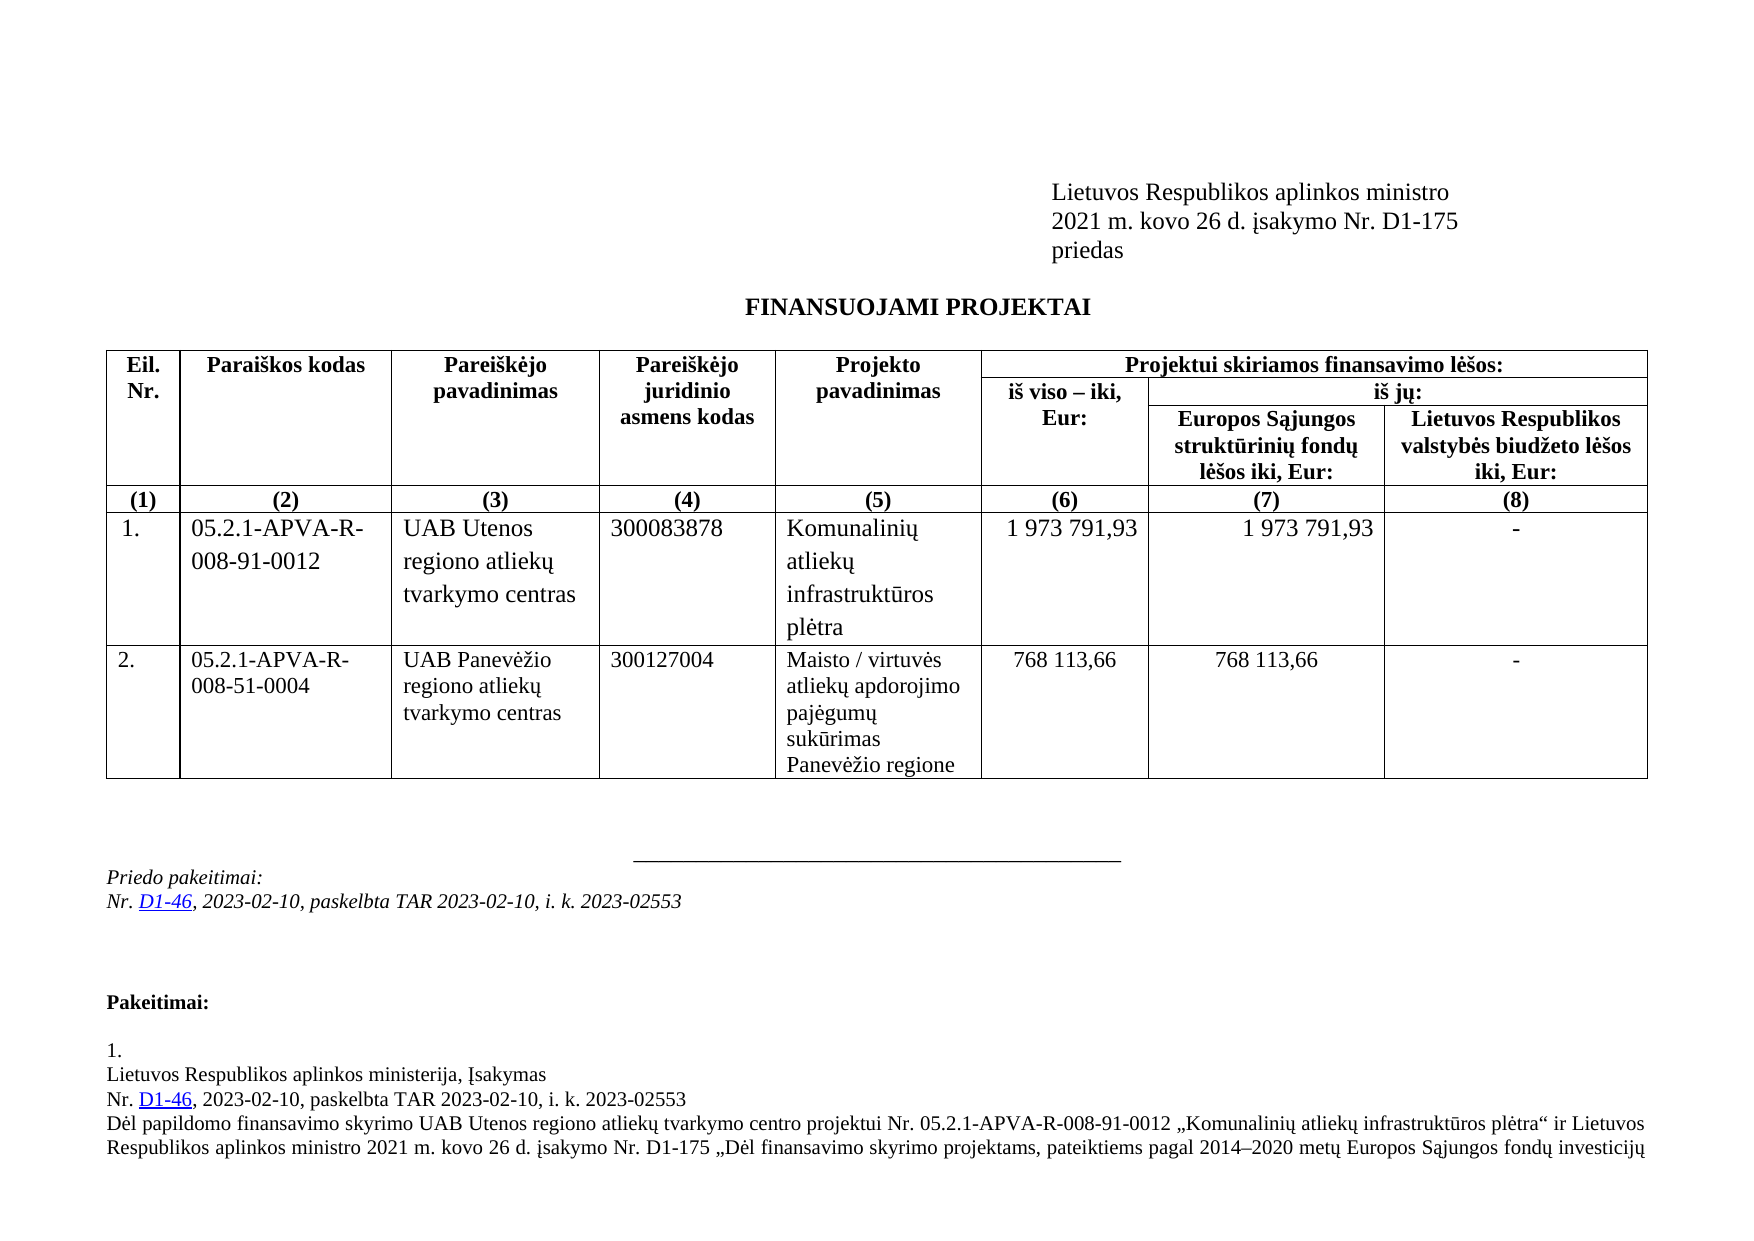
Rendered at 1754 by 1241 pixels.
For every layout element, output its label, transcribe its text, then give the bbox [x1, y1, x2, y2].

text Lietuvos Respublikos aplinkos ministro [106, 177, 1647, 206]
table_cell 300083878 [600, 513, 775, 645]
table_header Pareiškėjo pavadinimas [392, 351, 599, 484]
table_cell UAB Utenos regiono atliekų tvarkymo centras [392, 513, 599, 645]
table_cell Europos Sąjungos struktūrinių fondų lėšos iki, Eur: [1149, 406, 1384, 484]
table_cell 768 113,66 [1149, 646, 1384, 778]
text _______________________________________ [106, 836, 1647, 865]
table_cell iš jų: [1149, 378, 1647, 404]
text Nr. D1-46, 2023-02-10, paskelbta TAR 2023-02-10, i. k. 2023-02553 [106, 889, 1647, 913]
table_cell 1. [107, 513, 179, 645]
table_cell - [1385, 646, 1647, 778]
table_cell 2. [107, 646, 179, 778]
table_cell UAB Panevėžio regiono atliekų tvarkymo centras [392, 646, 599, 778]
table_header Projektui skiriamos finansavimo lėšos: [982, 351, 1647, 377]
text 2021 m. kovo 26 d. įsakymo Nr. D1-175 [106, 206, 1647, 235]
text Pakeitimai: [106, 990, 1647, 1014]
table_header Pareiškėjo juridinio asmens kodas [600, 351, 775, 484]
table_header Paraiškos kodas [181, 351, 391, 484]
table_cell 1 973 791,93 [982, 513, 1148, 645]
table_cell (3) [392, 486, 599, 512]
text FINANSUOJAMI PROJEKTAI [106, 292, 1647, 321]
table_cell (6) [982, 486, 1148, 512]
table_cell Maisto / virtuvės atliekų apdorojimo pajėgumų sukūrimas Panevėžio regione [776, 646, 981, 778]
table_cell iš viso – iki, Eur: [982, 378, 1148, 484]
table_header Eil. Nr. [107, 351, 179, 484]
text Priedo pakeitimai: [106, 865, 1647, 889]
text 1. [106, 1038, 1647, 1062]
table_cell 300127004 [600, 646, 775, 778]
text Nr. D1-46, 2023-02-10, paskelbta TAR 2023-02-10, i. k. 2023-02553 [106, 1086, 1647, 1111]
text priedas [106, 235, 1647, 263]
table_cell Lietuvos Respublikos valstybės biudžeto lėšos iki, Eur: [1385, 406, 1647, 484]
table_cell 1 973 791,93 [1149, 513, 1384, 645]
table_cell Komunalinių atliekų infrastruktūros plėtra [776, 513, 981, 645]
table_cell (5) [776, 486, 981, 512]
table_cell - [1385, 513, 1647, 645]
table_cell (2) [181, 486, 391, 512]
table_cell (8) [1385, 486, 1647, 512]
table_cell (4) [600, 486, 775, 512]
table_cell (7) [1149, 486, 1384, 512]
table_cell 768 113,66 [982, 646, 1148, 778]
text Lietuvos Respublikos aplinkos ministerija, Įsakymas [106, 1062, 1647, 1086]
table_cell (1) [107, 486, 179, 512]
text Dėl papildomo finansavimo skyrimo UAB Utenos regiono atliekų tvarkymo centro projektui Nr. 05.2.1-APVA-R-008-91-0012 „Komunalinių atliekų infrastruktūros plėtra“ ir Lietuvos Respublikos aplinkos ministro 2021 m. kovo 26 d. įsakymo Nr. D1-175 „Dėl finansavimo skyrimo projektams, pateiktiems pagal 2014–2020 metų Europos Sąjungos fondų investicijų [106, 1111, 1647, 1159]
table_cell 05.2.1-APVA-R-008-91-0012 [181, 513, 391, 645]
table_cell 05.2.1-APVA-R-008-51-0004 [181, 646, 391, 778]
table_header Projekto pavadinimas [776, 351, 981, 484]
